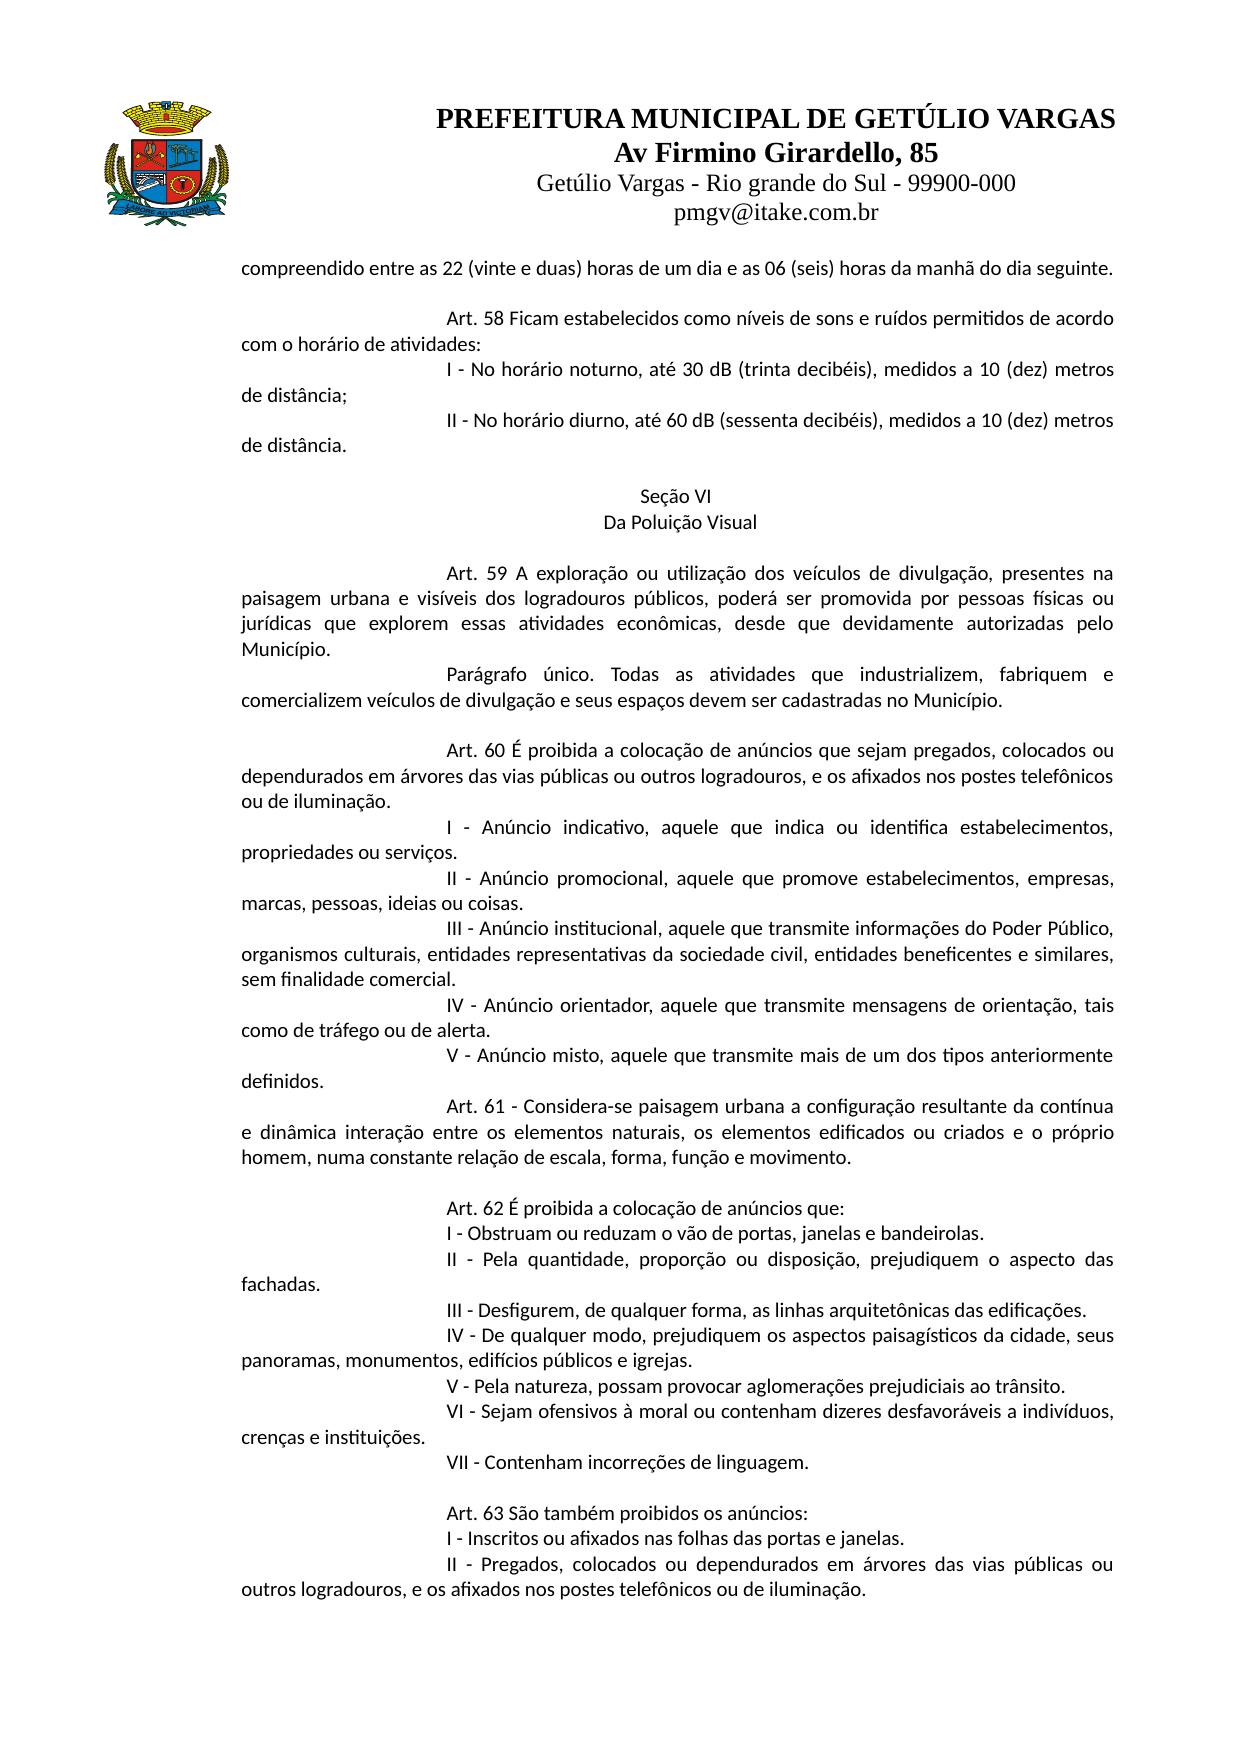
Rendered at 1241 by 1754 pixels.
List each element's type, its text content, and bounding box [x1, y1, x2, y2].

text IV - De qualquer modo, prejudiquem os aspectos paisagísticos da cidade, seus panoramas, monumentos, edifícios públicos e igrejas. [241, 1322, 1115, 1373]
text IV - Anúncio orientador, aquele que transmite mensagens de orientação, tais como de tráfego ou de alerta. [241, 992, 1115, 1043]
text Art. 63 São também proibidos os anúncios: [241, 1500, 1115, 1526]
text V - Pela natureza, possam provocar aglomerações prejudiciais ao trânsito. [241, 1373, 1115, 1398]
text Seção VI Da Poluição Visual [241, 458, 1115, 534]
text Parágrafo único. Todas as atividades que industrializem, fabriquem e comercializem veículos de divulgação e seus espaços devem ser cadastradas no Município. [241, 661, 1115, 712]
text III - Anúncio institucional, aquele que transmite informações do Poder Público, organismos culturais, entidades representativas da sociedade civil, entidades beneficentes e similares, sem finalidade comercial. [241, 916, 1115, 992]
text II - Anúncio promocional, aquele que promove estabelecimentos, empresas, marcas, pessoas, ideias ou coisas. [241, 865, 1115, 916]
text Art. 61 - Considera-se paisagem urbana a configuração resultante da contínua e dinâmica interação entre os elementos naturais, os elementos edificados ou criados e o próprio homem, numa constante relação de escala, forma, função e movimento. [241, 1093, 1115, 1170]
text II - Pregados, colocados ou dependurados em árvores das vias públicas ou outros logradouros, e os afixados nos postes telefônicos ou de iluminação. [241, 1551, 1115, 1602]
text I - No horário noturno, até 30 dB (trinta decibéis), medidos a 10 (dez) metros de distância; [241, 356, 1115, 407]
text VII - Contenham incorreções de linguagem. [241, 1449, 1115, 1475]
text I - Inscritos ou afixados nas folhas das portas e janelas. [241, 1526, 1115, 1551]
text Art. 62 É proibida a colocação de anúncios que: [241, 1195, 1115, 1221]
text V - Anúncio misto, aquele que transmite mais de um dos tipos anteriormente definidos. [241, 1043, 1115, 1093]
text II - No horário diurno, até 60 dB (sessenta decibéis), medidos a 10 (dez) metros de distância. [241, 407, 1115, 458]
text VI - Sejam ofensivos à moral ou contenham dizeres desfavoráveis a indivíduos, crenças e instituições. [241, 1398, 1115, 1449]
text III - Desfigurem, de qualquer forma, as linhas arquitetônicas das edificações. [241, 1297, 1115, 1322]
text II - Pela quantidade, proporção ou disposição, prejudiquem o aspecto das fachadas. [241, 1246, 1115, 1297]
text I - Obstruam ou reduzam o vão de portas, janelas e bandeirolas. [241, 1221, 1115, 1246]
text compreendido entre as 22 (vinte e duas) horas de um dia e as 06 (seis) horas da manhã do dia seguinte. [241, 255, 1115, 280]
text Art. 60 É proibida a colocação de anúncios que sejam pregados, colocados ou dependurados em árvores das vias públicas ou outros logradouros, e os afixados nos postes telefônicos ou de iluminação. [241, 738, 1115, 814]
text Art. 58 Ficam estabelecidos como níveis de sons e ruídos permitidos de acordo com o horário de atividades: [241, 306, 1115, 356]
text I - Anúncio indicativo, aquele que indica ou identifica estabelecimentos, propriedades ou serviços. [241, 814, 1115, 865]
text [241, 1602, 1115, 1627]
text Art. 59 A exploração ou utilização dos veículos de divulgação, presentes na paisagem urbana e visíveis dos logradouros públicos, poderá ser promovida por pessoas físicas ou jurídicas que explorem essas atividades econômicas, desde que devidamente autorizadas pelo Município. [241, 560, 1115, 661]
